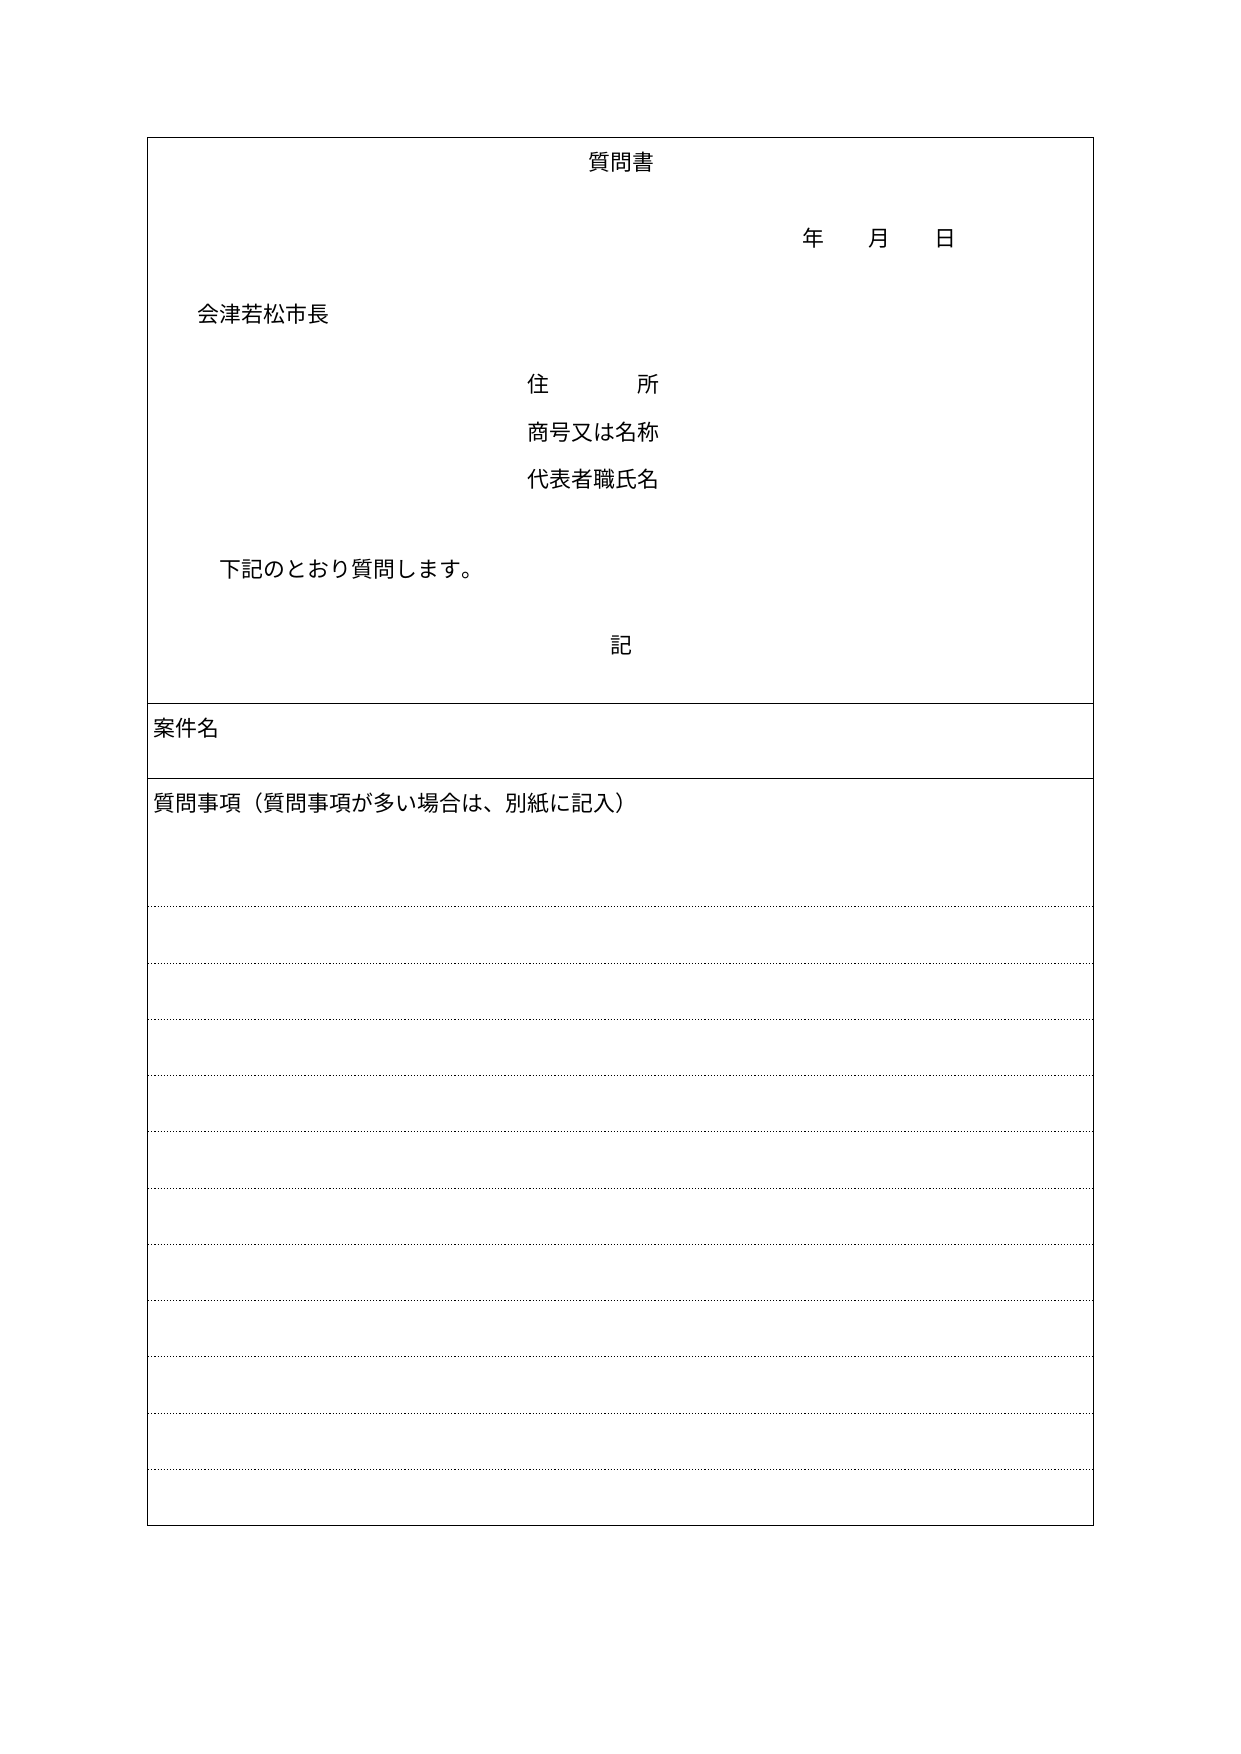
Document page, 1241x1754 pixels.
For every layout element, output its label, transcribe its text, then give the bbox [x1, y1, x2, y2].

table_cell [148, 963, 1093, 1019]
table_cell [148, 1244, 1093, 1300]
table_cell [148, 1300, 1093, 1356]
table_cell [148, 1075, 1093, 1131]
table_cell [148, 1188, 1093, 1244]
table_cell [148, 1131, 1093, 1187]
table_cell 質問事項（質問事項が多い場合は、別紙に記入） [148, 779, 1093, 906]
table_header 質問書 年 月 日 会津若松市長 住 所 商号又は名称 代表者職氏名 下記のとおり質問します。 記 [148, 138, 1093, 703]
table_cell [148, 906, 1093, 962]
table_cell 案件名 [148, 704, 1093, 778]
table_cell [148, 1356, 1093, 1412]
table_cell [148, 1413, 1093, 1469]
table_cell [148, 1019, 1093, 1075]
table_cell [148, 1469, 1093, 1525]
